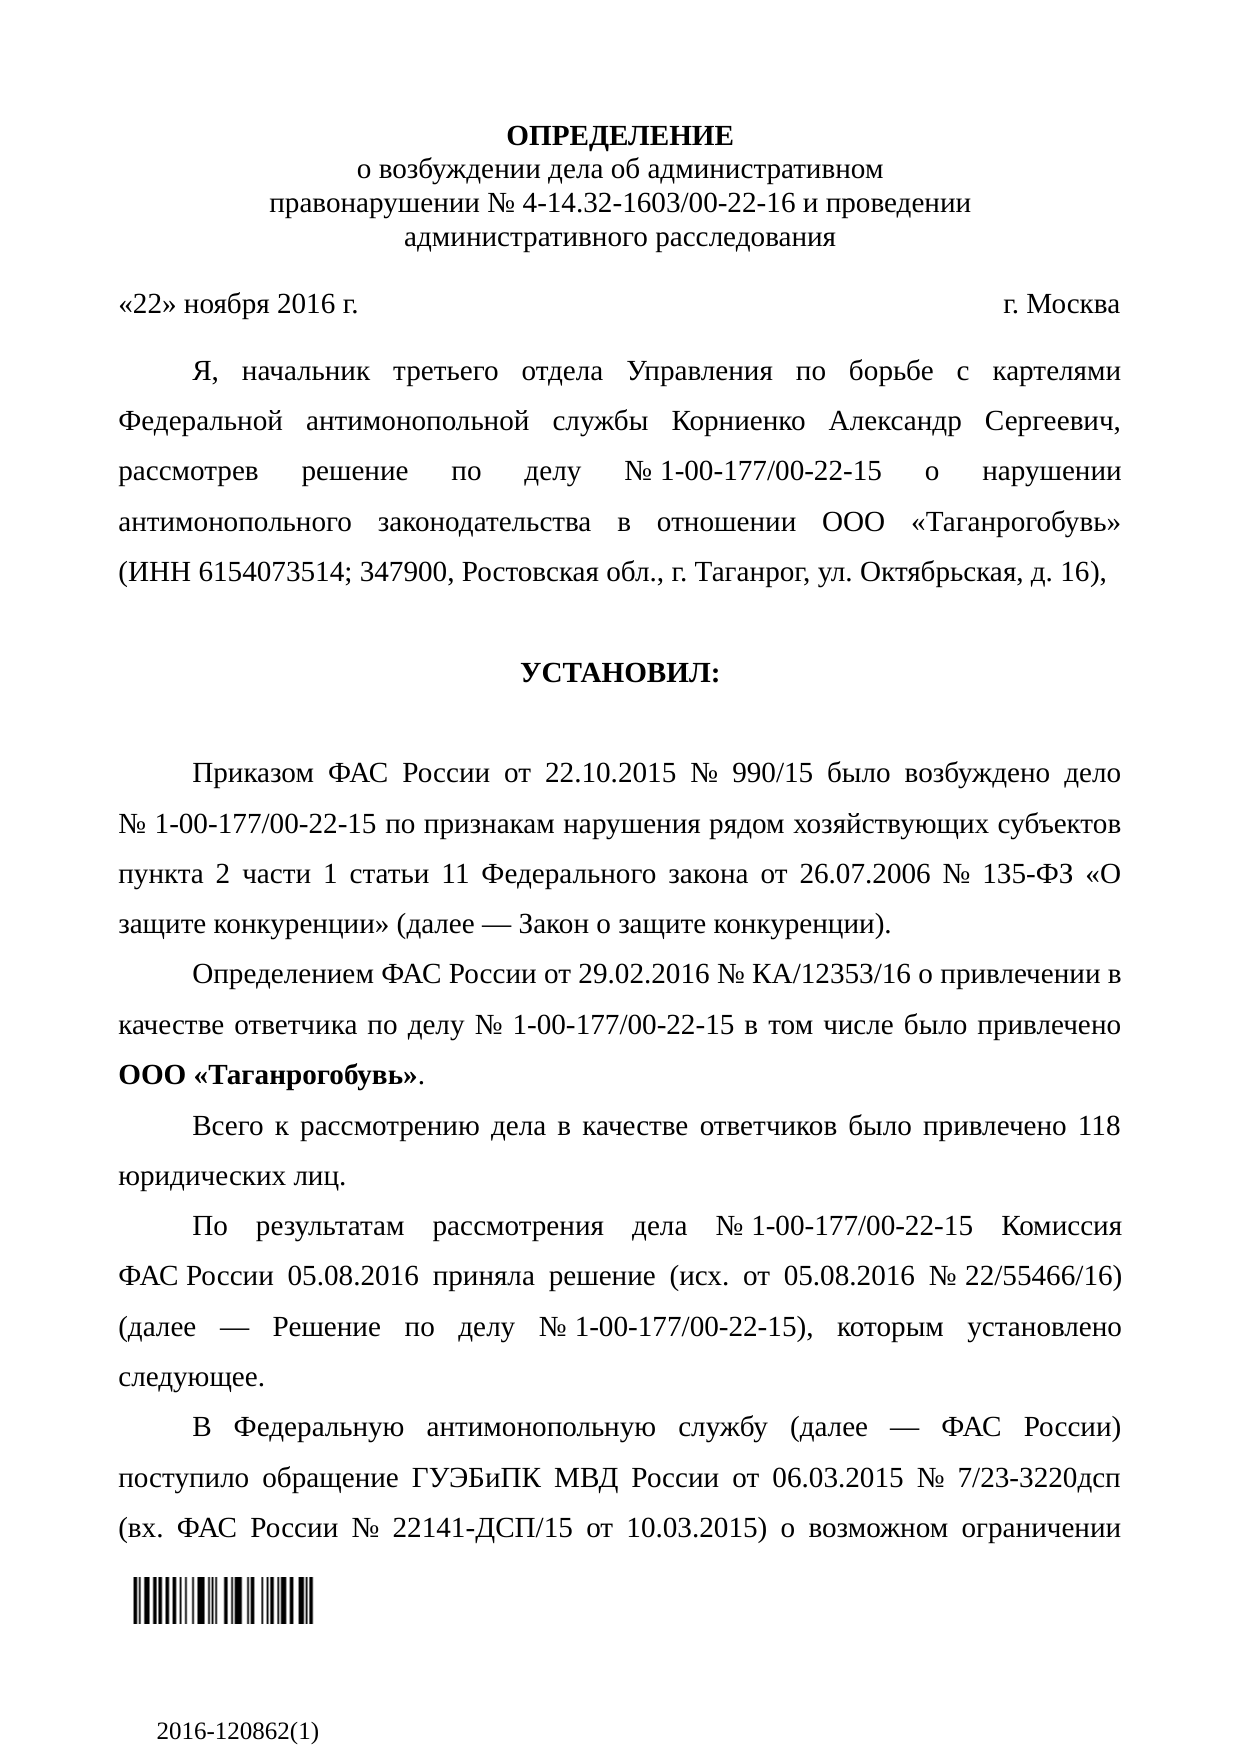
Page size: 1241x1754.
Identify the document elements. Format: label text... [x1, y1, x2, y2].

text Приказом ФАС России от 22.10.2015 № 990/15 было возбуждено дело № 1-00-177/00-22-15 по признакам нарушения рядом хозяйствующих субъектов пункта 2 части 1 статьи 11 Федерального закона от 26.07.2006 № 135-ФЗ «О защите конкуренции» (далее — Закон о защите конкуренции). [118, 755, 1122, 940]
text По результатам рассмотрения дела № 1-00-177/00-22-15 Комиссия ФАС России 05.08.2016 приняла решение (исх. от 05.08.2016 № 22/55466/16) (далее — Решение по делу № 1-00-177/00-22-15), которым установлено следующее. [118, 1208, 1122, 1393]
text ОПРЕДЕЛЕНИЕ [118, 118, 1122, 152]
text Я, начальник третьего отдела Управления по борьбе с картелями Федеральной антимонопольной службы Корниенко Александр Сергеевич, рассмотрев решение по делу № 1-00-177/00-22-15 о нарушении антимонопольного законодательства в отношении ООО «Таганрогобувь» (ИНН 6154073514; 347900, Ростовская обл., г. Таганрог, ул. Октябрьская, д. 16), [118, 353, 1122, 588]
text Определением ФАС России от 29.02.2016 № КА/12353/16 о привлечении в качестве ответчика по делу № 1-00-177/00-22-15 в том числе было привлечено ООО «Таганрогобувь». [118, 957, 1122, 1091]
text УСТАНОВИЛ: [118, 655, 1122, 688]
text административного расследования [118, 219, 1122, 252]
text правонарушении № 4-14.32-1603/00-22-16 и проведении [118, 185, 1122, 219]
text «22» ноября 2016 г. г. Москва [118, 286, 1122, 319]
text Всего к рассмотрению дела в качестве ответчиков было привлечено 118 юридических лиц. [118, 1108, 1122, 1191]
text о возбуждении дела об административном [118, 152, 1122, 185]
picture [118, 1577, 331, 1624]
text В Федеральную антимонопольную службу (далее — ФАС России) поступило обращение ГУЭБиПК МВД России от 06.03.2015 № 7/23-3220дсп (вх. ФАС России № 22141-ДСП/15 от 10.03.2015) о возможном ограничении [118, 1409, 1122, 1544]
